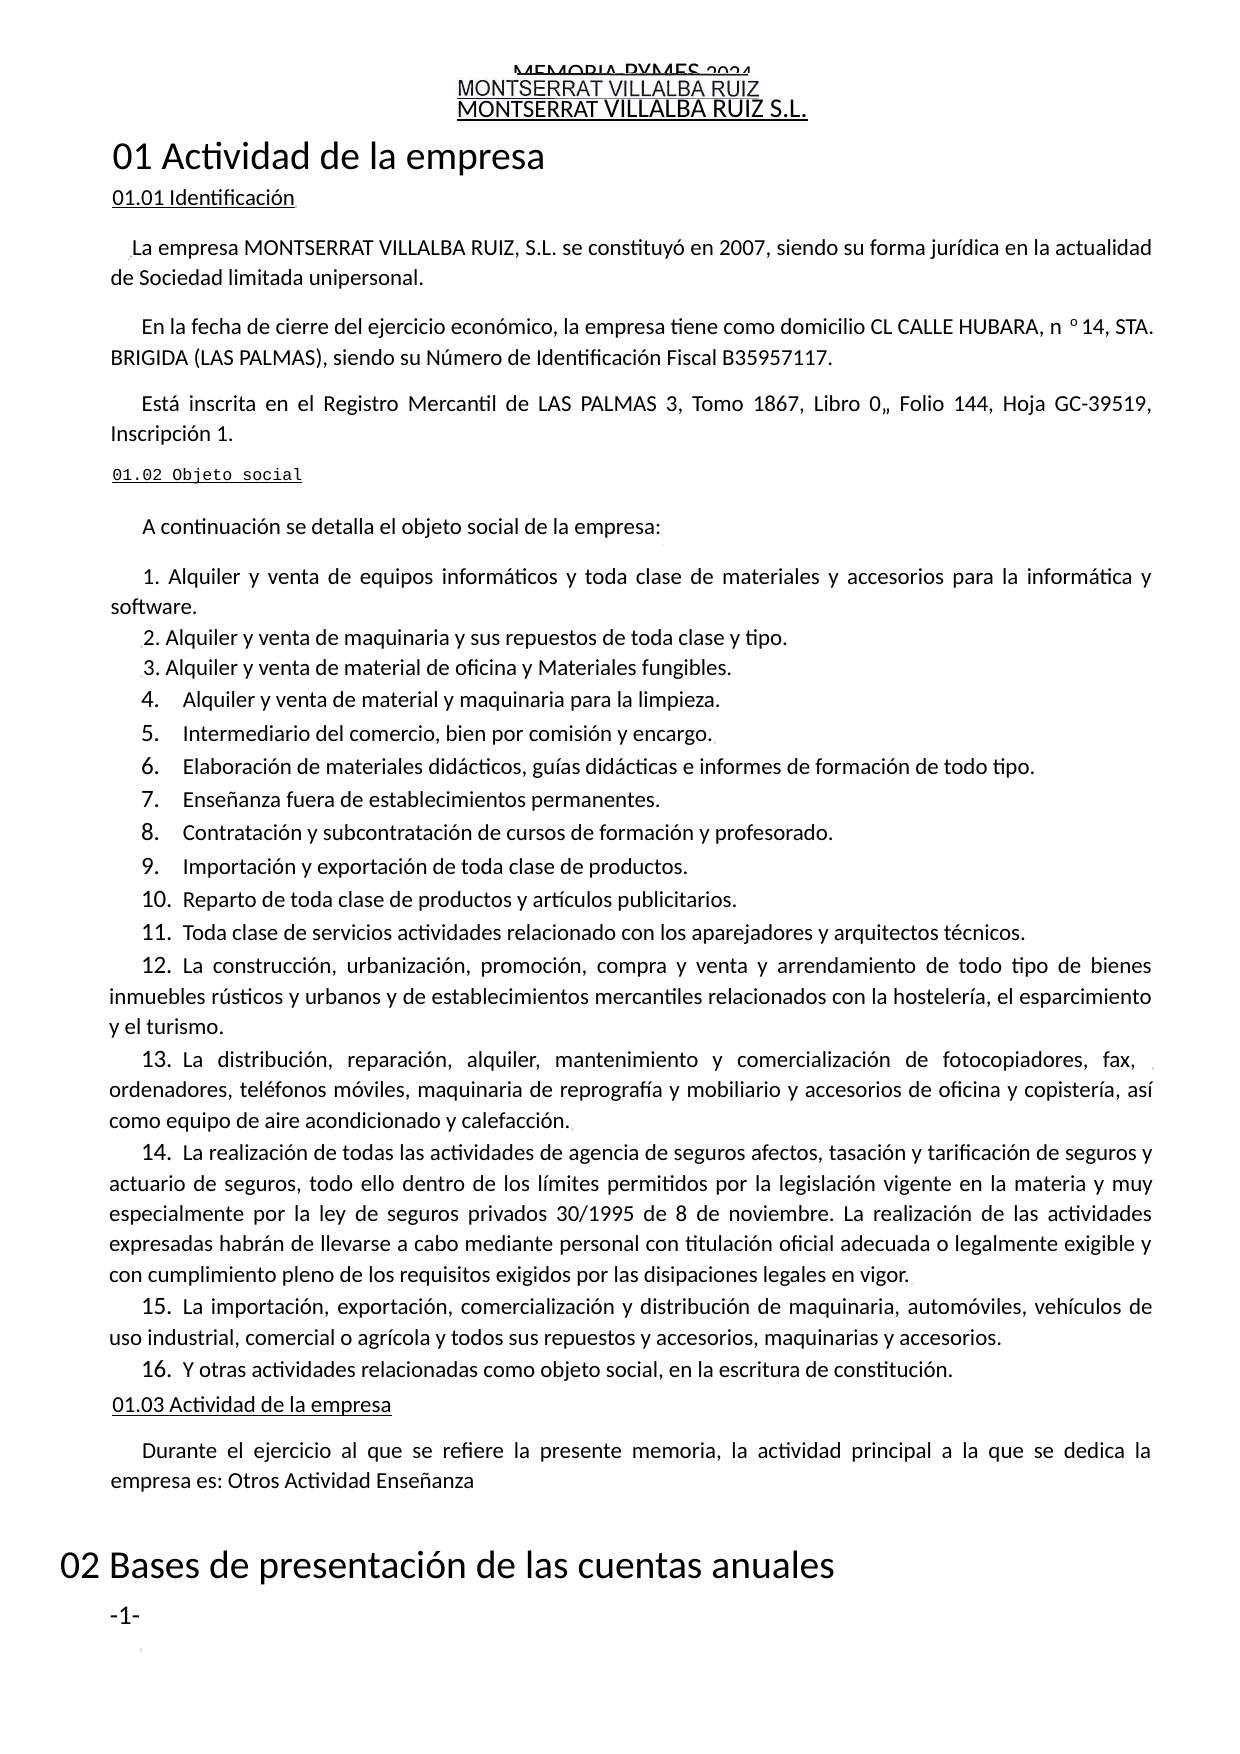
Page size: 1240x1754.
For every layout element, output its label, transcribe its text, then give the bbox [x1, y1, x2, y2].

text En la fecha de cierre del ejercicio económico, la empresa tiene como domicilio CL CALLE HUBARA, n o 14, STA. BRIGIDA (LAS PALMAS), siendo su Número de Identificación Fiscal B35957117. [110, 312, 1154, 371]
text Está inscrita en el Registro Mercantil de LAS PALMAS 3, Tomo 1867, Libro 0„ Folio 144, Hoja GC-39519, Inscripción 1. [110, 389, 1154, 448]
list Y otras actividades relacionadas como objeto social, en la escritura de constitución. [109, 1353, 1154, 1384]
text 3. Alquiler y venta de material de oficina y Materiales fungibles. [140, 653, 1154, 681]
text Durante el ejercicio al que se refiere la presente memoria, la actividad principal a la que se dedica la empresa es: Otros Actividad Enseñanza [110, 1436, 1154, 1494]
list La distribución, reparación, alquiler, mantenimiento y comercialización de fotocopiadores, fax, ordenadores, teléfonos móviles, maquinaria de reprografía y mobiliario y accesorios de oficina y copistería, así como equipo de aire acondicionado y calefacción. [109, 1043, 1154, 1134]
text 01 Actividad de la empresa [112, 131, 1156, 179]
text La empresa MONTSERRAT VILLALBA RUIZ, S.L. se constituyó en 2007, siendo su forma jurídica en la actualidad de Sociedad limitada unipersonal. [110, 233, 1154, 291]
list Elaboración de materiales didácticos, guías didácticas e informes de formación de todo tipo. [109, 750, 1154, 781]
text 2. Alquiler y venta de maquinaria y sus repuestos de toda clase y tipo. [140, 623, 1154, 651]
subtitle 01.02 Objeto social [112, 467, 1156, 485]
list La importación, exportación, comercialización y distribución de maquinaria, automóviles, vehículos de uso industrial, comercial o agrícola y todos sus repuestos y accesorios, maquinarias y accesorios. [109, 1290, 1154, 1351]
list Reparto de toda clase de productos y artículos publicitarios. [109, 883, 1154, 913]
list Toda clase de servicios actividades relacionado con los aparejadores y arquitectos técnicos. [109, 916, 1154, 947]
list Bases de presentación de las cuentas anuales [60, 1540, 1156, 1589]
list La realización de todas las actividades de agencia de seguros afectos, tasación y tarificación de seguros y actuario de seguros, todo ello dentro de los límites permitidos por la legislación vigente en la materia y muy especialmente por la ley de seguros privados 30/1995 de 8 de noviembre. La realización de las actividades expresadas habrán de llevarse a cabo mediante personal con titulación oficial adecuada o legalmente exigible y con cumplimiento pleno de los requisitos exigidos por las disipaciones legales en vigor. [109, 1136, 1154, 1288]
list Intermediario del comercio, bien por comisión y encargo. [109, 717, 1154, 747]
list Alquiler y venta de material y maquinaria para la limpieza. [109, 684, 1154, 714]
subtitle 01.03 Actividad de la empresa [112, 1391, 1156, 1418]
subtitle 01.01 Identificación [112, 183, 1156, 211]
list Enseñanza fuera de establecimientos permanentes. [109, 783, 1154, 814]
list Contratación y subcontratación de cursos de formación y profesorado. [109, 817, 1154, 847]
text A continuación se detalla el objeto social de la empresa: [142, 512, 1154, 546]
list Importación y exportación de toda clase de productos. [109, 850, 1154, 880]
text 1. Alquiler y venta de equipos informáticos y toda clase de materiales y accesorios para la informática y software. [110, 562, 1154, 620]
list La construcción, urbanización, promoción, compra y venta y arrendamiento de todo tipo de bienes inmuebles rústicos y urbanos y de establecimientos mercantiles relacionados con la hostelería, el esparcimiento y el turismo. [109, 949, 1154, 1040]
